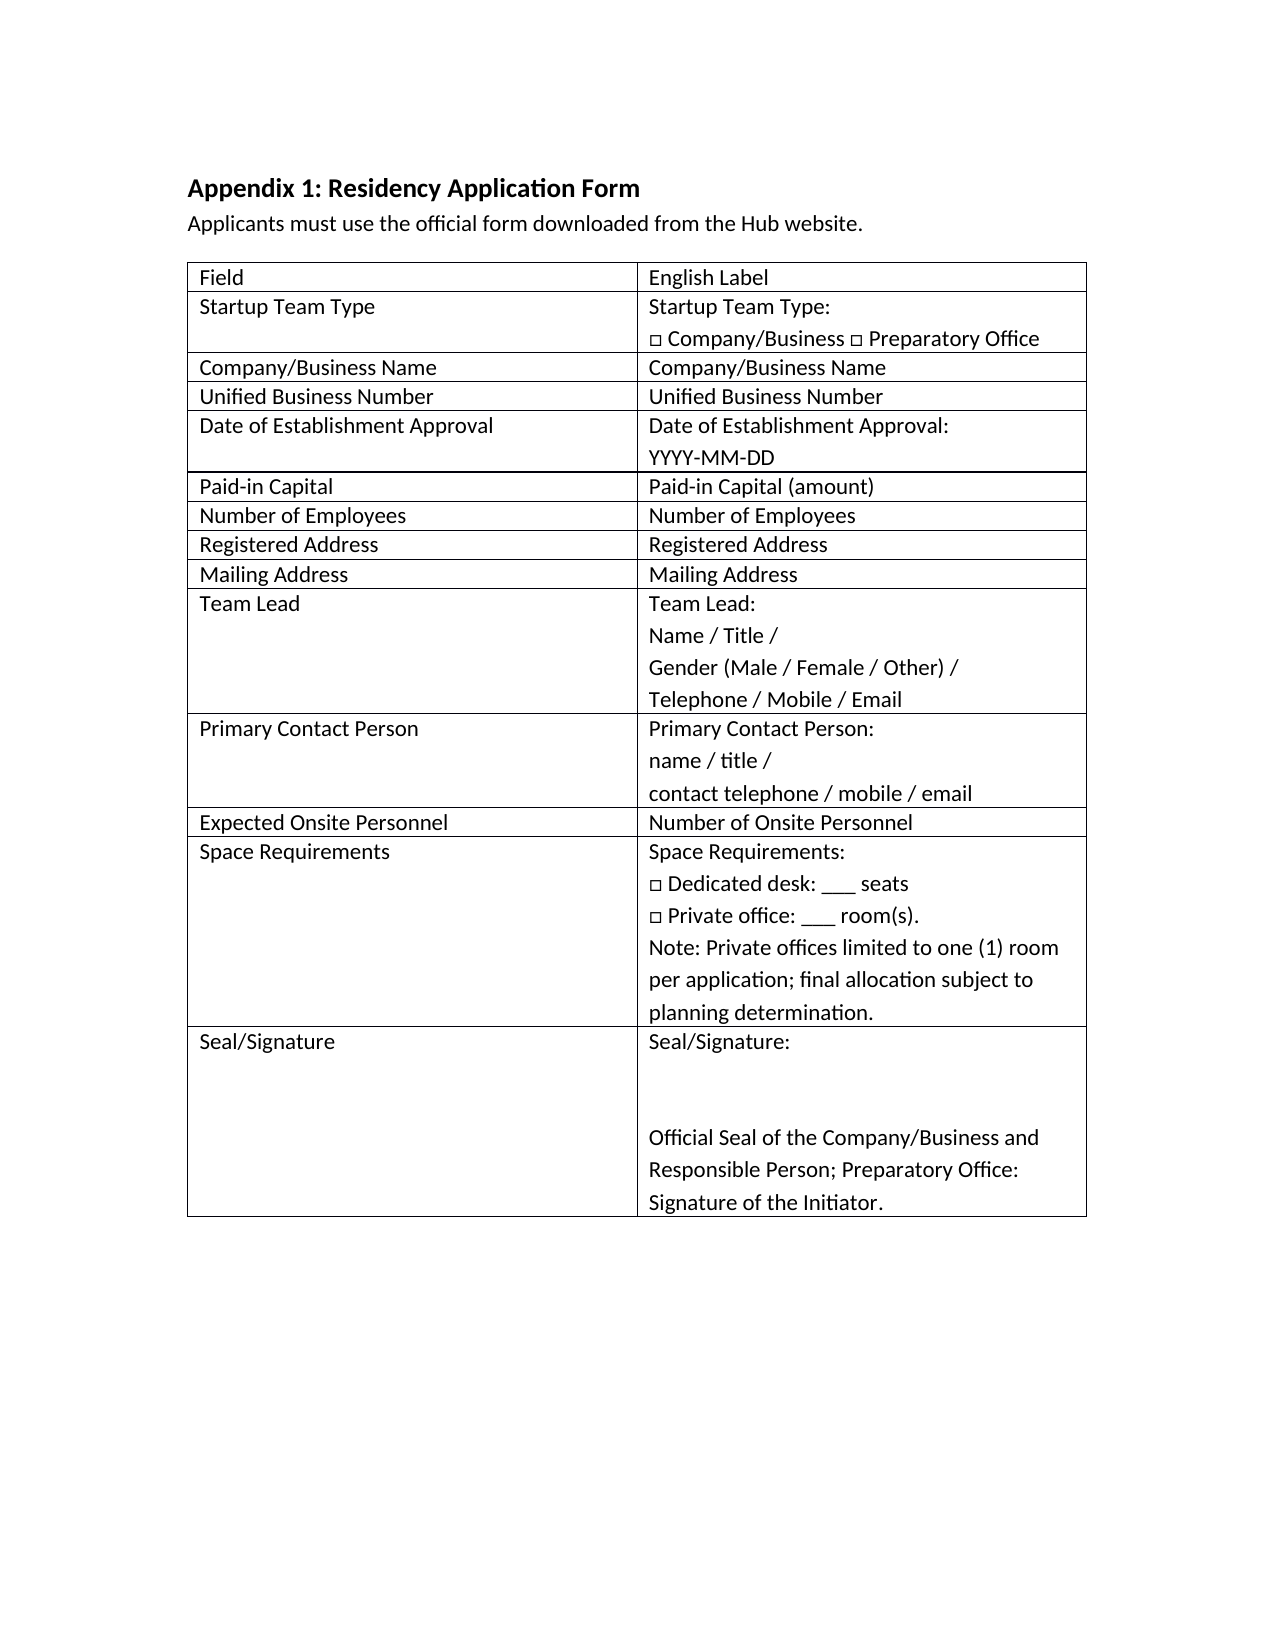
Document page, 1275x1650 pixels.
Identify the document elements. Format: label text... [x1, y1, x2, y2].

table_cell Expected Onsite Personnel [188, 808, 637, 836]
table_cell Seal/Signature: Official Seal of the Company/Business and Responsible Person; Preparatory Office: Signature of the Initiator. [638, 1027, 1086, 1216]
table_cell Company/Business Name [188, 353, 637, 381]
table_cell Number of Employees [638, 502, 1086, 529]
table_cell Registered Address [188, 531, 637, 559]
table_cell Number of Employees [188, 502, 637, 529]
table_cell Paid-in Capital (amount) [638, 473, 1086, 501]
table_cell Number of Onsite Personnel [638, 808, 1086, 836]
table_cell Date of Establishment Approval [188, 411, 637, 471]
table_cell Mailing Address [638, 560, 1086, 588]
table_cell Space Requirements: □ Dedicated desk: ___ seats □ Private office: ___ room(s). Note: Private offices limited to one (1) room per application; final allocation subject to planning determination. [638, 837, 1086, 1026]
table_cell Primary Contact Person [188, 714, 637, 807]
table_header Field [188, 263, 637, 291]
table_cell Team Lead [188, 589, 637, 713]
table_cell Date of Establishment Approval: YYYY-MM-DD [638, 411, 1086, 471]
table_cell Primary Contact Person: name / title / contact telephone / mobile / email [638, 714, 1086, 807]
subtitle Appendix 1: Residency Application Form [187, 171, 1087, 204]
table_cell Mailing Address [188, 560, 637, 588]
table_cell Unified Business Number [638, 382, 1086, 410]
table_cell Unified Business Number [188, 382, 637, 410]
table_cell Paid-in Capital [188, 473, 637, 501]
text Applicants must use the official form downloaded from the Hub website. [187, 209, 1087, 237]
table_cell Company/Business Name [638, 353, 1086, 381]
table_header English Label [638, 263, 1086, 291]
table_cell Team Lead: Name / Title / Gender (Male / Female / Other) / Telephone / Mobile / Email [638, 589, 1086, 713]
table_cell Startup Team Type: □ Company/Business □ Preparatory Office [638, 292, 1086, 352]
table_cell Space Requirements [188, 837, 637, 1026]
table_cell Startup Team Type [188, 292, 637, 352]
table_cell Registered Address [638, 531, 1086, 559]
table_cell Seal/Signature [188, 1027, 637, 1216]
